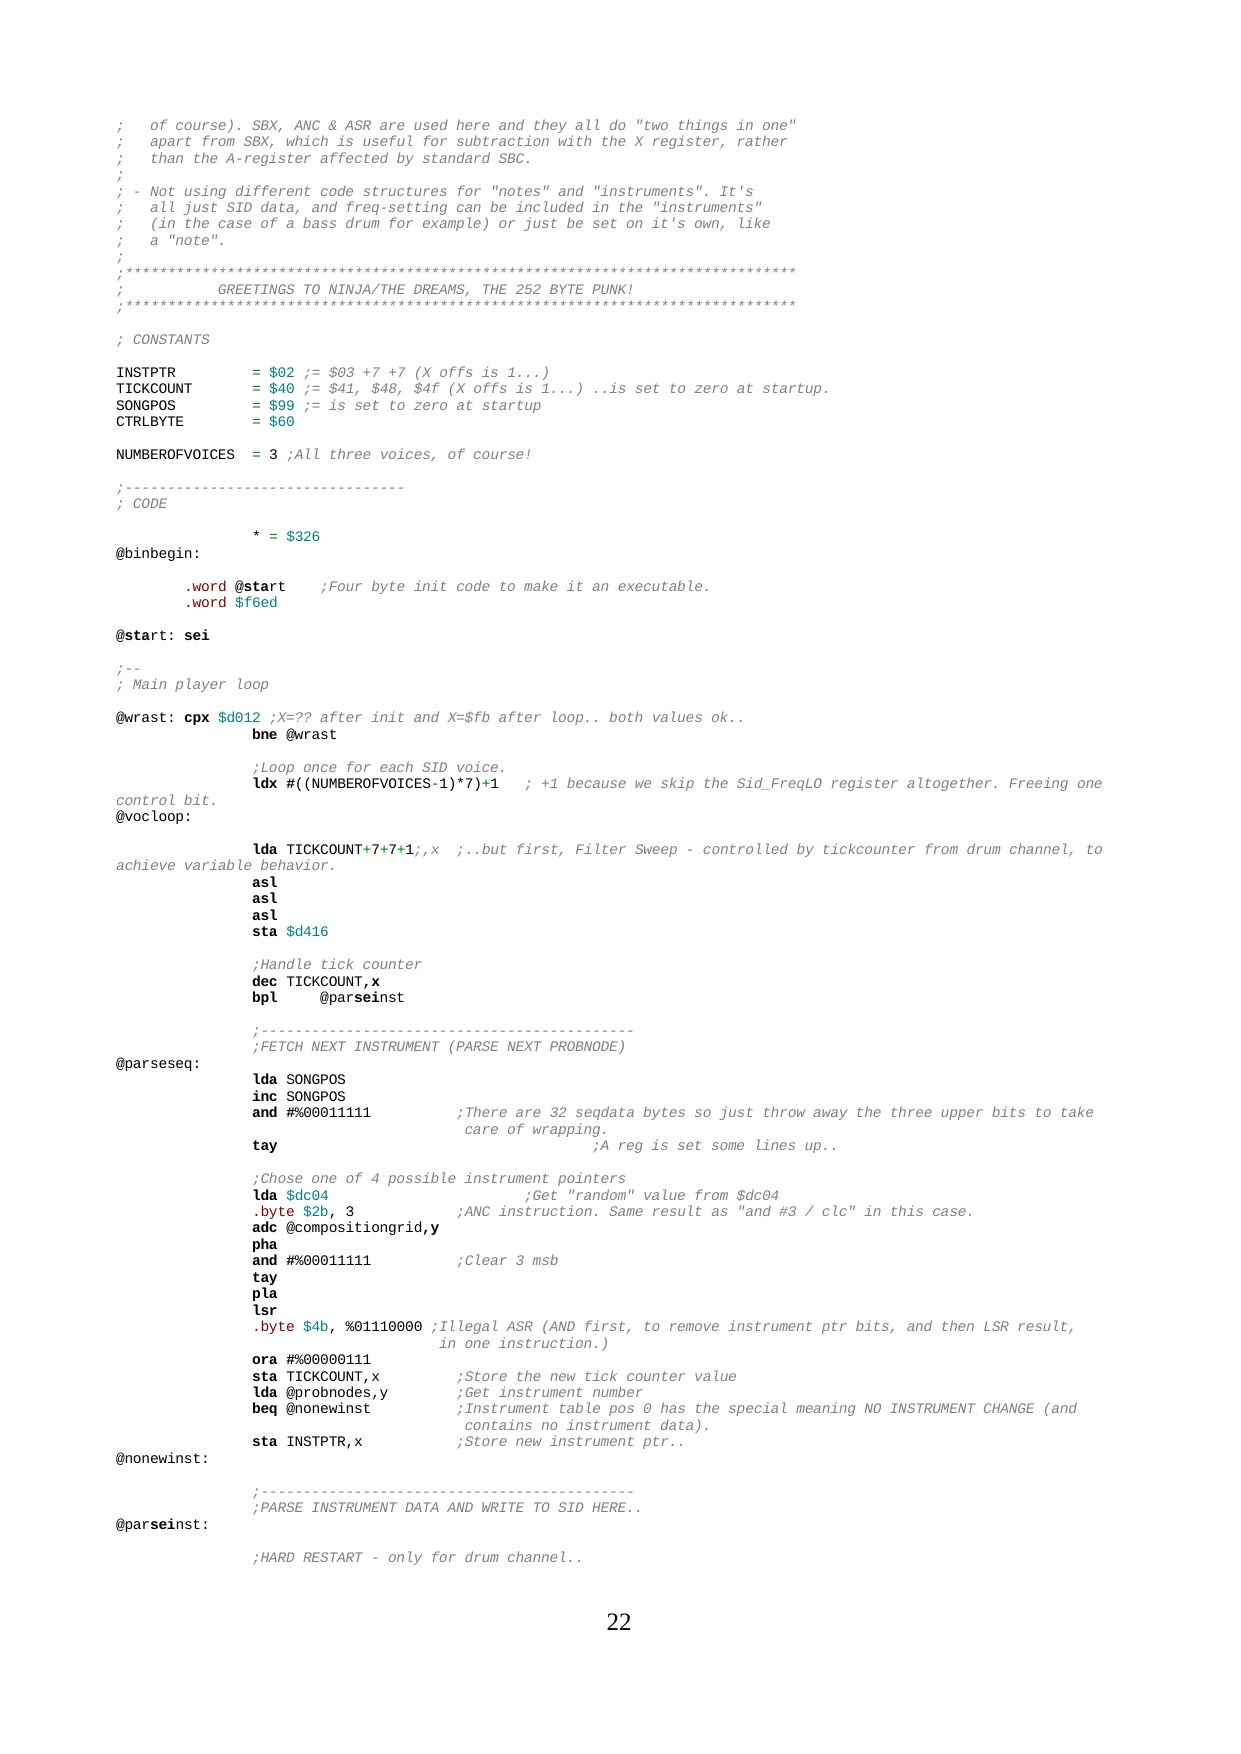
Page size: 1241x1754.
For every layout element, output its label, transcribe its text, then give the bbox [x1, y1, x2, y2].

text ;-------------------------------------------- [116, 1484, 1122, 1501]
text ; Main player loop [116, 678, 1122, 694]
text ;FETCH NEXT INSTRUMENT (PARSE NEXT PROBNODE) [116, 1040, 1122, 1056]
text asl [116, 875, 1122, 892]
text ;--------------------------------- [116, 480, 1122, 497]
text @nonewinst: [116, 1451, 1122, 1468]
text ;PARSE INSTRUMENT DATA AND WRITE TO SID HERE.. [116, 1501, 1122, 1517]
text NUMBEROFVOICES = 3 ;All three voices, of course! [116, 447, 1122, 464]
text lda TICKCOUNT+7+7+1;,x ;..but first, Filter Sweep - controlled by tickcounter from drum channel, to achieve variable behavior. [116, 842, 1122, 875]
text adc @compositiongrid,y [116, 1221, 1122, 1237]
text INSTPTR = $02 ;= $03 +7 +7 (X offs is 1...) [116, 365, 1122, 381]
text sta $d416 [116, 924, 1122, 941]
text TICKCOUNT = $40 ;= $41, $48, $4f (X offs is 1...) ..is set to zero at startup. [116, 381, 1122, 398]
text ; CONSTANTS [116, 332, 1122, 348]
text ; (in the case of a bass drum for example) or just be set on it's own, like [116, 217, 1122, 233]
text bpl @parseinst [116, 990, 1122, 1007]
text ; CODE [116, 497, 1122, 513]
text @binbegin: [116, 546, 1122, 562]
text ;HARD RESTART - only for drum channel.. [116, 1550, 1122, 1566]
text ldx #((NUMBEROFVOICES-1)*7)+1 ; +1 because we skip the Sid_FreqLO register altogether. Freeing one control bit. [116, 776, 1122, 809]
text pla [116, 1287, 1122, 1303]
text sta INSTPTR,x ;Store new instrument ptr.. [116, 1435, 1122, 1451]
text ;Handle tick counter [116, 957, 1122, 974]
text .byte $4b, %01110000 ;Illegal ASR (AND first, to remove instrument ptr bits, and then LSR result, [116, 1319, 1122, 1336]
text care of wrapping. [116, 1122, 1122, 1138]
text and #%00011111 ;There are 32 seqdata bytes so just throw away the three upper bits to take [116, 1106, 1122, 1122]
text asl [116, 892, 1122, 908]
text in one instruction.) [116, 1336, 1122, 1352]
text sta TICKCOUNT,x ;Store the new tick counter value [116, 1369, 1122, 1385]
text ;-------------------------------------------- [116, 1023, 1122, 1040]
text .word @start ;Four byte init code to make it an executable. [116, 579, 1122, 595]
text ;Chose one of 4 possible instrument pointers [116, 1171, 1122, 1188]
text ; than the A-register affected by standard SBC. [116, 151, 1122, 167]
text beq @nonewinst ;Instrument table pos 0 has the special meaning NO INSTRUMENT CHANGE (and [116, 1402, 1122, 1418]
text CTRLBYTE = $60 [116, 414, 1122, 431]
text tay [116, 1270, 1122, 1287]
text and #%00011111 ;Clear 3 msb [116, 1254, 1122, 1270]
text lda @probnodes,y ;Get instrument number [116, 1385, 1122, 1402]
text ;-- [116, 661, 1122, 678]
text SONGPOS = $99 ;= is set to zero at startup [116, 398, 1122, 414]
text tay ;A reg is set some lines up.. [116, 1138, 1122, 1155]
text ; apart from SBX, which is useful for subtraction with the X register, rather [116, 134, 1122, 151]
text bne @wrast [116, 727, 1122, 743]
text .byte $2b, 3 ;ANC instruction. Same result as "and #3 / clc" in this case. [116, 1204, 1122, 1221]
text ; - Not using different code structures for "notes" and "instruments". It's [116, 184, 1122, 200]
text ; [116, 250, 1122, 266]
text @parseseq: [116, 1056, 1122, 1073]
text ; all just SID data, and freq-setting can be included in the "instruments" [116, 200, 1122, 217]
text lda $dc04 ;Get "random" value from $dc04 [116, 1188, 1122, 1204]
text @parseinst: [116, 1517, 1122, 1533]
text ; of course). SBX, ANC & ASR are used here and they all do "two things in one" [116, 118, 1122, 134]
text @start: sei [116, 628, 1122, 645]
text @wrast: cpx $d012 ;X=?? after init and X=$fb after loop.. both values ok.. [116, 711, 1122, 727]
text contains no instrument data). [116, 1418, 1122, 1435]
text * = $326 [116, 529, 1122, 546]
text ;******************************************************************************* [116, 299, 1122, 316]
text ; GREETINGS TO NINJA/THE DREAMS, THE 252 BYTE PUNK! [116, 283, 1122, 299]
text ; a "note". [116, 233, 1122, 250]
text .word $f6ed [116, 595, 1122, 612]
text inc SONGPOS [116, 1089, 1122, 1106]
text pha [116, 1237, 1122, 1254]
text @vocloop: [116, 809, 1122, 826]
text lda SONGPOS [116, 1073, 1122, 1089]
text asl [116, 908, 1122, 924]
text ora #%00000111 [116, 1352, 1122, 1369]
text ;Loop once for each SID voice. [116, 760, 1122, 776]
text dec TICKCOUNT,x [116, 974, 1122, 990]
text lsr [116, 1303, 1122, 1319]
text ;******************************************************************************* [116, 266, 1122, 283]
text ; [116, 167, 1122, 184]
